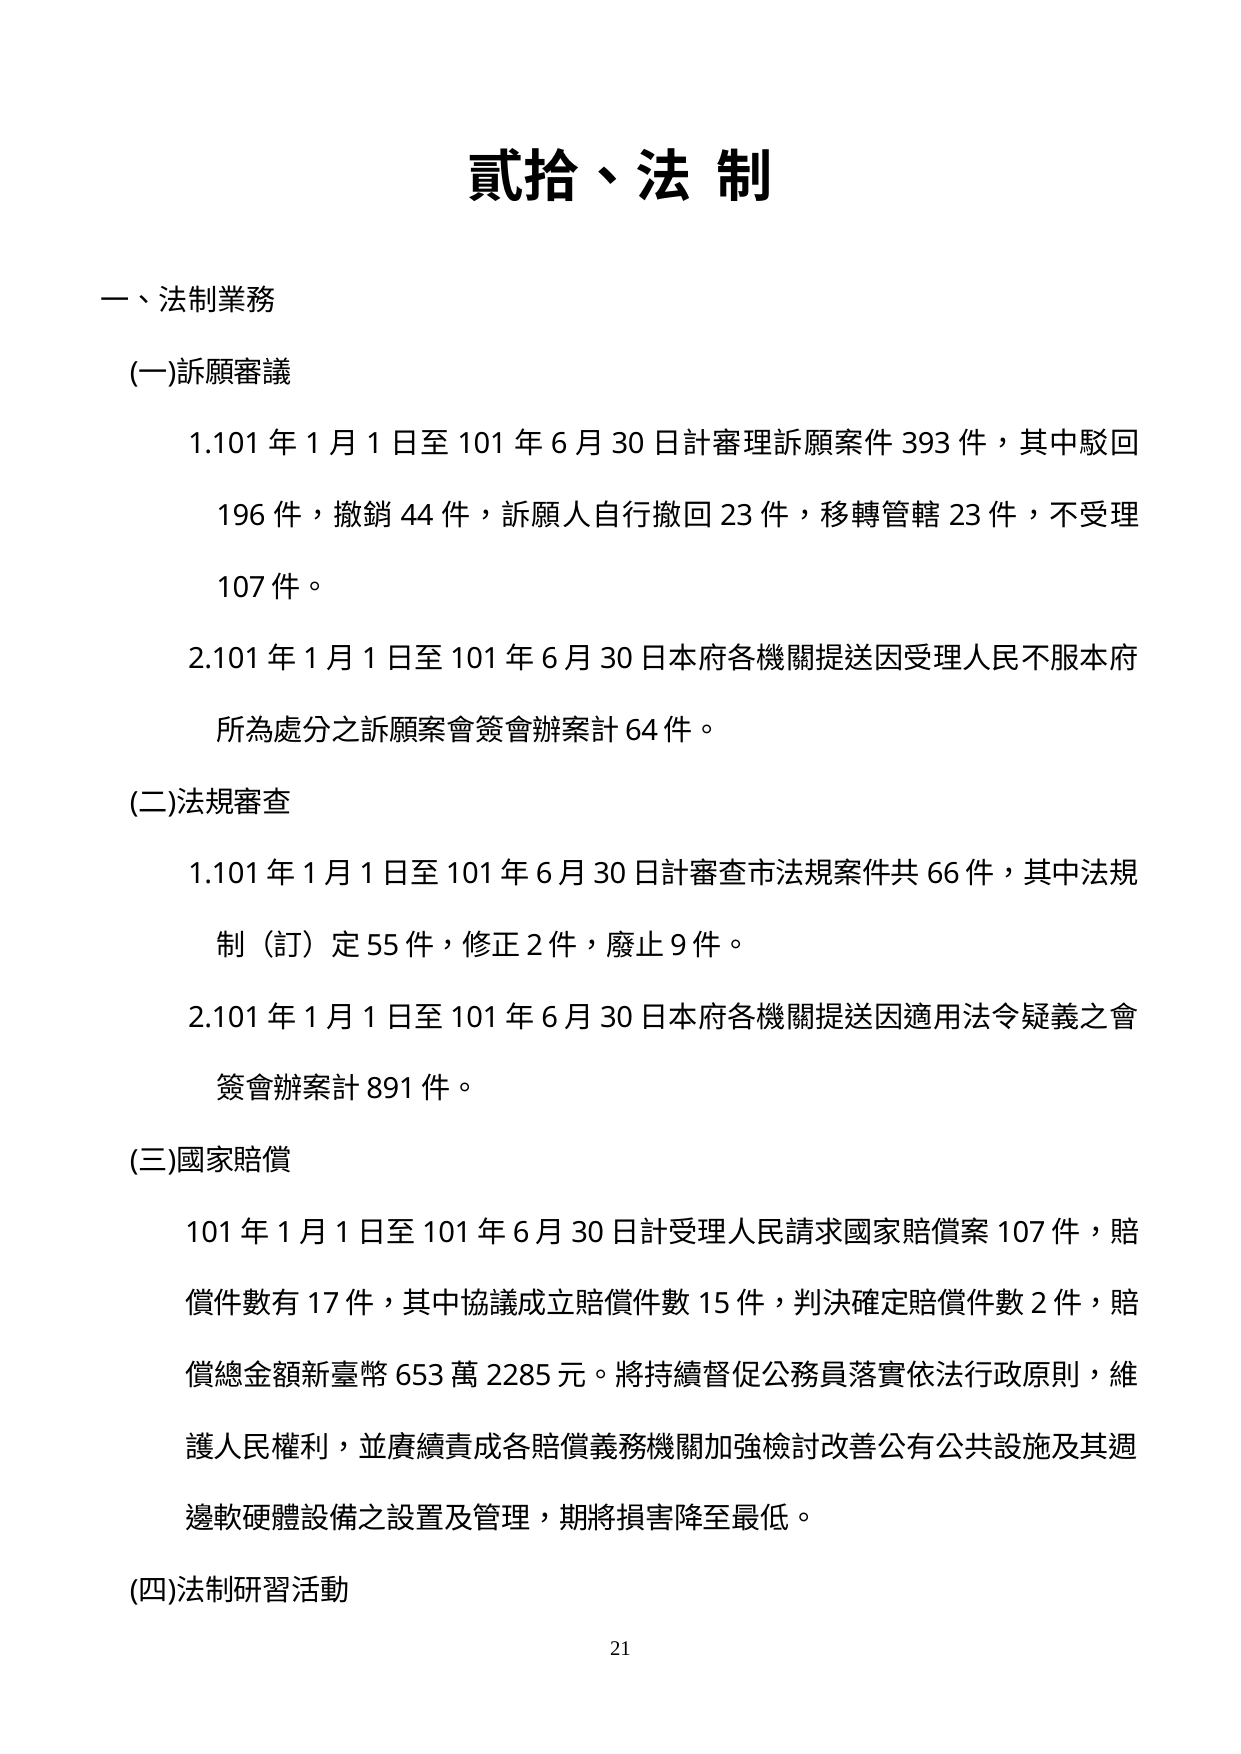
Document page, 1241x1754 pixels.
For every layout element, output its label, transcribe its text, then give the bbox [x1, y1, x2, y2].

text (一)訴願審議 [129, 333, 1140, 405]
text 2.101年1月1日至101年6月30日本府各機關提送因適用法令疑義之會簽會辦案計891件。 [188, 978, 1140, 1122]
text (二)法規審查 [129, 763, 1140, 835]
text (三)國家賠償 [129, 1122, 1140, 1193]
text 1.101年1月1日至101年6月30日計審查市法規案件共66件，其中法規制（訂）定55件，修正2件，廢止9件。 [188, 835, 1140, 978]
text 101年1月1日至101年6月30日計受理人民請求國家賠償案107件，賠償件數有17件，其中協議成立賠償件數15件，判決確定賠償件數2件，賠償總金額新臺幣653萬2285元。將持續督促公務員落實依法行政原則，維護人民權利，並賡續責成各賠償義務機關加強檢討改善公有公共設施及其週邊軟硬體設備之設置及管理，期將損害降至最低。 [185, 1193, 1140, 1552]
text 1.101年1月1日至101年6月30日計審理訴願案件393件，其中駁回196件，撤銷44件，訴願人自行撤回23件，移轉管轄23件，不受理107件。 [188, 405, 1140, 620]
text 一、法制業務 [100, 262, 1140, 333]
text 貳拾、法 制 [100, 118, 1140, 226]
text 2.101年1月1日至101年6月30日本府各機關提送因受理人民不服本府所為處分之訴願案會簽會辦案計64件。 [188, 620, 1140, 763]
text (四)法制研習活動 [129, 1552, 1140, 1623]
